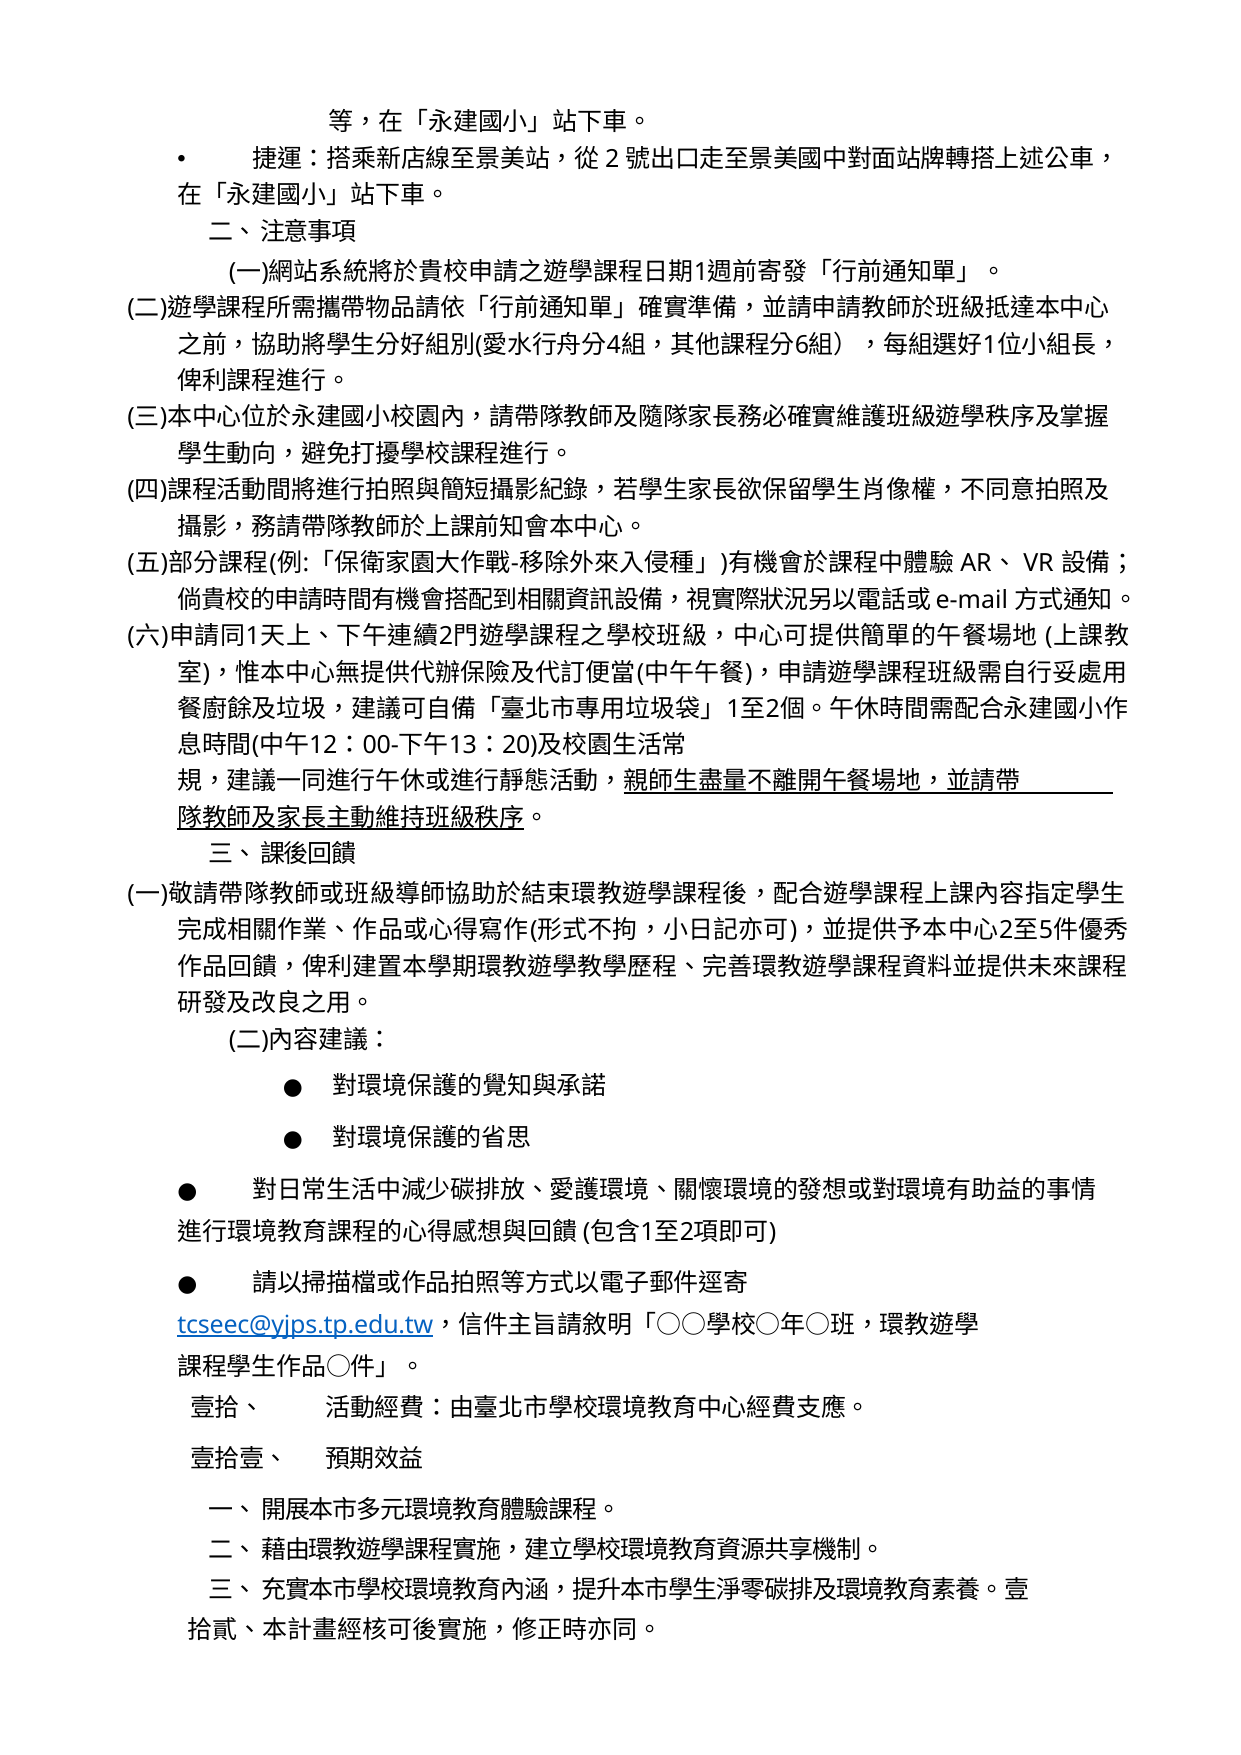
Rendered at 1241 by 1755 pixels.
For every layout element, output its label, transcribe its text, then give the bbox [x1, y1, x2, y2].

text 一、 開展本市多元環境教育體驗課程。 [208, 1490, 1152, 1526]
text (五)部分課程(例:「保衛家園大作戰-移除外來入侵種」)有機會於課程中體驗 AR、 VR 設備；倘貴校的申請時間有機會搭配到相關資訊設備，視實際狀況另以電話或 e-mail 方式通知。 [127, 543, 1135, 615]
text 三、 課後回饋 [208, 834, 1152, 870]
text (一)網站系統將於貴校申請之遊學課程日期1週前寄發「行前通知單」。 [228, 251, 1152, 287]
text (四)課程活動間將進行拍照與簡短攝影紀錄，若學生家長欲保留學生肖像權，不同意拍照及攝影，務請帶隊教師於上課前知會本中心。 [127, 470, 1129, 542]
text 壹拾、 活動經費：由臺北市學校環境教育中心經費支應。壹拾壹、 預期效益 [190, 1388, 876, 1475]
text (三)本中心位於永建國小校園內，請帶隊教師及隨隊家長務必確實維護班級遊學秩序及掌握學生動向，避免打擾學校課程進行。 [127, 397, 1129, 469]
text (二)遊學課程所需攜帶物品請依「行前通知單」確實準備，並請申請教師於班級抵達本中心之前，協助將學生分好組別(愛水行舟分4組，其他課程分6組），每組選好1位小組長，俾利課程進行。 [127, 288, 1129, 397]
list 捷運：搭乘新店線至景美站，從 2 號出口走至景美國中對面站牌轉搭上述公車，在「永建國小」站下車。 [177, 138, 1117, 211]
text 等，在「永建國小」站下車。 [328, 101, 1152, 137]
list 對環境保護的覺知與承諾 [283, 1066, 1152, 1102]
text (六)申請同1天上、下午連續2門遊學課程之學校班級，中心可提供簡單的午餐場地 (上課教室)，惟本中心無提供代辦保險及代訂便當(中午午餐)，申請遊學課程班級需自行妥處用餐廚餘及垃圾，建議可自備「臺北市專用垃圾袋」1至2個。午休時間需配合永建國小作息時間(中午12：00-下午13：20)及校園生活常 [127, 616, 1129, 761]
text 規，建議一同進行午休或進行靜態活動，親師生盡量不離開午餐場地，並請帶 隊教師及家長主動維持班級秩序。 [177, 761, 1129, 833]
text 二、 注意事項 [208, 211, 1152, 247]
text (一)敬請帶隊教師或班級導師協助於結束環教遊學課程後，配合遊學課程上課內容指定學生完成相關作業、作品或心得寫作(形式不拘，小日記亦可)，並提供予本中心2至5件優秀作品回饋，俾利建置本學期環教遊學教學歷程、完善環教遊學課程資料並提供未來課程研發及改良之用。 [127, 874, 1129, 1019]
list 請以掃描檔或作品拍照等方式以電子郵件逕寄 tcseec@yjps.tp.edu.tw，信件主旨請敘明「○○學校○年○班，環教遊學課程學生作品○件」。 [177, 1263, 996, 1382]
text 二、 藉由環教遊學課程實施，建立學校環境教育資源共享機制。 [208, 1530, 1152, 1566]
text (二)內容建議： [228, 1019, 1152, 1056]
list 對環境保護的省思 [283, 1117, 1152, 1154]
text 三、 充實本市學校環境教育內涵，提升本市學生淨零碳排及環境教育素養。壹拾貳、本計畫經核可後實施，修正時亦同。 [187, 1569, 1039, 1646]
list 對日常生活中減少碳排放、愛護環境、關懷環境的發想或對環境有助益的事情進行環境教育課程的心得感想與回饋 (包含1至2項即可) [177, 1169, 1108, 1247]
